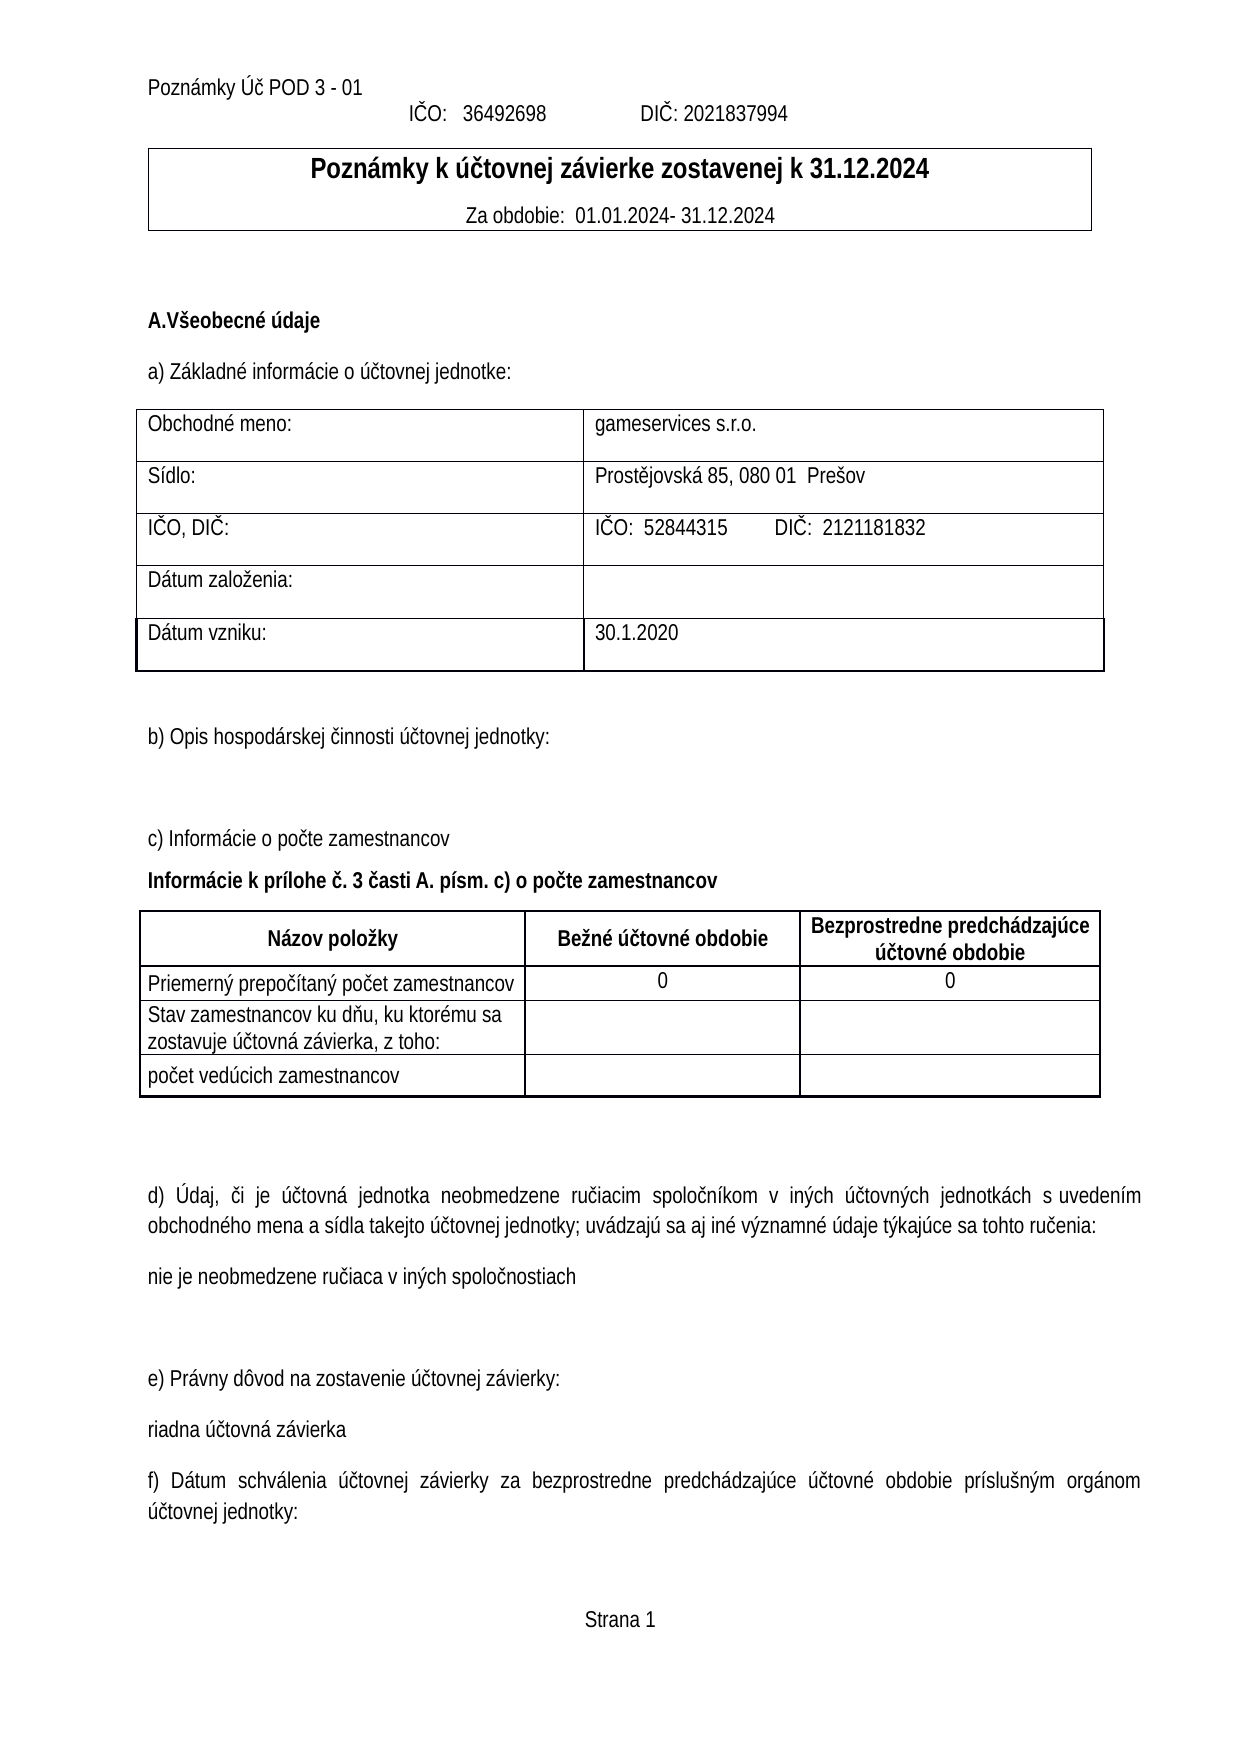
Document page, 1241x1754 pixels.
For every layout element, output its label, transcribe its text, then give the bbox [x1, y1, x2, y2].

table_header a) Základné informácie o účtovnej jednotke: [136, 358, 1104, 409]
table_cell 0 [801, 967, 1099, 1000]
text b) Opis hospodárskej činnosti účtovnej jednotky: [148, 723, 1092, 749]
text nie je neobmedzene ručiaca v iných spoločnostiach [148, 1263, 1141, 1290]
text Informácie k prílohe č. 3 časti A. písm. c) o počte zamestnancov [148, 867, 1092, 894]
table_cell 30.1.2020 [585, 619, 1103, 669]
table_cell [526, 1055, 799, 1095]
table_cell IČO, DIČ: [137, 514, 583, 565]
text d) Údaj, či je účtovná jednotka neobmedzene ručiacim spoločníkom v iných účtovných jednotkách s uvedením obchodného mena a sídla takejto účtovnej jednotky; uvádzajú sa aj iné významné údaje týkajúce sa tohto ručenia: [148, 1182, 1141, 1239]
text e) Právny dôvod na zostavenie účtovnej závierky: [148, 1365, 1141, 1392]
table_header Názov položky [141, 912, 524, 965]
table_cell Prostějovská 85, 080 01 Prešov [584, 462, 1103, 513]
table_cell Dátum vzniku: [138, 619, 583, 669]
text Za obdobie: 01.01.2024- 31.12.2024 [149, 199, 1091, 230]
table_cell 0 [526, 967, 799, 1000]
table_cell Sídlo: [137, 462, 583, 513]
text c) Informácie o počte zamestnancov [148, 825, 1092, 851]
table_header Bežné účtovné obdobie [526, 912, 799, 965]
table_cell Obchodné meno: [137, 410, 583, 461]
text A.Všeobecné údaje [148, 307, 1092, 333]
table_cell [584, 566, 1103, 617]
text f) Dátum schválenia účtovnej závierky za bezprostredne predchádzajúce účtovné obdobie príslušným orgánom účtovnej jednotky: [148, 1467, 1141, 1524]
table_cell IČO: 52844315 DIČ: 2121181832 [584, 514, 1103, 565]
table_cell počet vedúcich zamestnancov [141, 1055, 524, 1095]
table_cell gameservices s.r.o. [584, 410, 1103, 461]
table_cell [801, 1001, 1099, 1054]
text Poznámky k účtovnej závierke zostavenej k 31.12.2024 [149, 149, 1091, 184]
table_header Bezprostredne predchádzajúce účtovné obdobie [801, 912, 1099, 965]
table_cell [526, 1001, 799, 1054]
table_cell Priemerný prepočítaný počet zamestnancov [141, 967, 524, 1000]
table_cell Stav zamestnancov ku dňu, ku ktorému sa zostavuje účtovná závierka, z toho: [141, 1001, 524, 1054]
table_cell [801, 1055, 1099, 1095]
table_cell Dátum založenia: [137, 566, 583, 617]
text riadna účtovná závierka [148, 1416, 1141, 1443]
